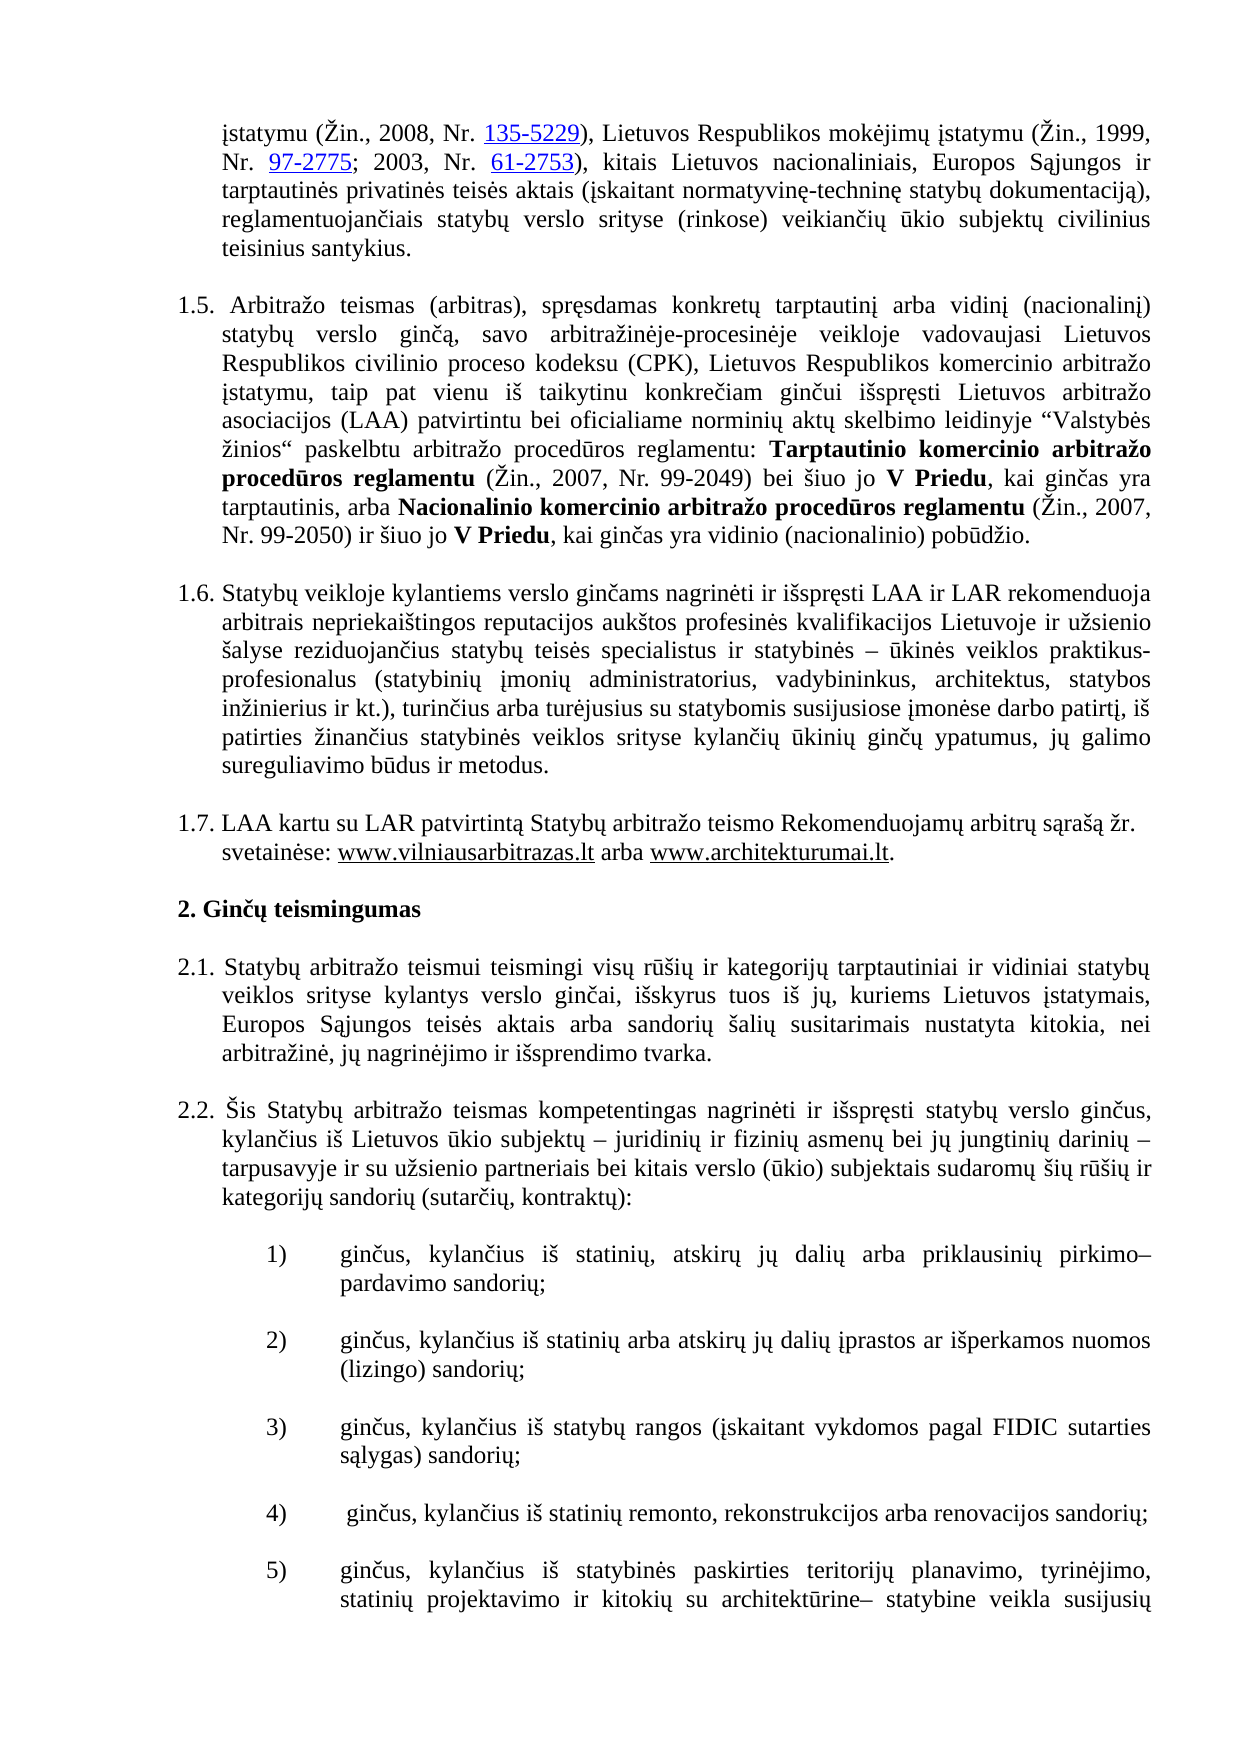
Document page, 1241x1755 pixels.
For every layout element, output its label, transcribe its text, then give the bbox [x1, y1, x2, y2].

text 2.2. Šis Statybų arbitražo teismas kompetentingas nagrinėti ir išspręsti statybų verslo ginčus, kylančius iš Lietuvos ūkio subjektų – juridinių ir fizinių asmenų bei jų jungtinių darinių – tarpusavyje ir su užsienio partneriais bei kitais verslo (ūkio) subjektais sudaromų šių rūšių ir kategorijų sandorių (sutarčių, kontraktų): [177, 1096, 1152, 1211]
text 2. Ginčų teismingumas [177, 894, 1152, 923]
text 5) ginčus, kylančius iš statybinės paskirties teritorijų planavimo, tyrinėjimo, statinių projektavimo ir kitokių su architektūrine– statybine veikla susijusių [266, 1556, 1152, 1613]
text 2) ginčus, kylančius iš statinių arba atskirų jų dalių įprastos ar išperkamos nuomos (lizingo) sandorių; [266, 1326, 1152, 1383]
text 1.5. Arbitražo teismas (arbitras), spręsdamas konkretų tarptautinį arba vidinį (nacionalinį) statybų verslo ginčą, savo arbitražinėje-procesinėje veikloje vadovaujasi Lietuvos Respublikos civilinio proceso kodeksu (CPK), Lietuvos Respublikos komercinio arbitražo įstatymu, taip pat vienu iš taikytinu konkrečiam ginčui išspręsti Lietuvos arbitražo asociacijos (LAA) patvirtintu bei oficialiame norminių aktų skelbimo leidinyje “Valstybės žinios“ paskelbtu arbitražo procedūros reglamentu: Tarptautinio komercinio arbitražo procedūros reglamentu (Žin., 2007, Nr. 99-2049) bei šiuo jo V Priedu, kai ginčas yra tarptautinis, arba Nacionalinio komercinio arbitražo procedūros reglamentu (Žin., 2007, Nr. 99-2050) ir šiuo jo V Priedu, kai ginčas yra vidinio (nacionalinio) pobūdžio. [177, 291, 1152, 549]
text 1.6. Statybų veikloje kylantiems verslo ginčams nagrinėti ir išspręsti LAA ir LAR rekomenduoja arbitrais nepriekaištingos reputacijos aukštos profesinės kvalifikacijos Lietuvoje ir užsienio šalyse reziduojančius statybų teisės specialistus ir statybinės – ūkinės veiklos praktikus-profesionalus (statybinių įmonių administratorius, vadybininkus, architektus, statybos inžinierius ir kt.), turinčius arba turėjusius su statybomis susijusiose įmonėse darbo patirtį, iš patirties žinančius statybinės veiklos srityse kylančių ūkinių ginčų ypatumus, jų galimo sureguliavimo būdus ir metodus. [177, 578, 1152, 779]
text 1) ginčus, kylančius iš statinių, atskirų jų dalių arba priklausinių pirkimo– pardavimo sandorių; [266, 1239, 1152, 1297]
text įstatymu (Žin., 2008, Nr. 135-5229), Lietuvos Respublikos mokėjimų įstatymu (Žin., 1999, Nr. 97-2775; 2003, Nr. 61-2753), kitais Lietuvos nacionaliniais, Europos Sąjungos ir tarptautinės privatinės teisės aktais (įskaitant normatyvinę-techninę statybų dokumentaciją), reglamentuojančiais statybų verslo srityse (rinkose) veikiančių ūkio subjektų civilinius teisinius santykius. [177, 118, 1152, 262]
text 1.7. LAA kartu su LAR patvirtintą Statybų arbitražo teismo Rekomenduojamų arbitrų sąrašą žr. svetainėse: www.vilniausarbitrazas.lt arba www.architekturumai.lt. [177, 808, 1152, 866]
text 2.1. Statybų arbitražo teismui teismingi visų rūšių ir kategorijų tarptautiniai ir vidiniai statybų veiklos srityse kylantys verslo ginčai, išskyrus tuos iš jų, kuriems Lietuvos įstatymais, Europos Sąjungos teisės aktais arba sandorių šalių susitarimais nustatyta kitokia, nei arbitražinė, jų nagrinėjimo ir išsprendimo tvarka. [177, 952, 1152, 1067]
text 4) ginčus, kylančius iš statinių remonto, rekonstrukcijos arba renovacijos sandorių; [266, 1498, 1152, 1527]
text 3) ginčus, kylančius iš statybų rangos (įskaitant vykdomos pagal FIDIC sutarties sąlygas) sandorių; [266, 1412, 1152, 1469]
